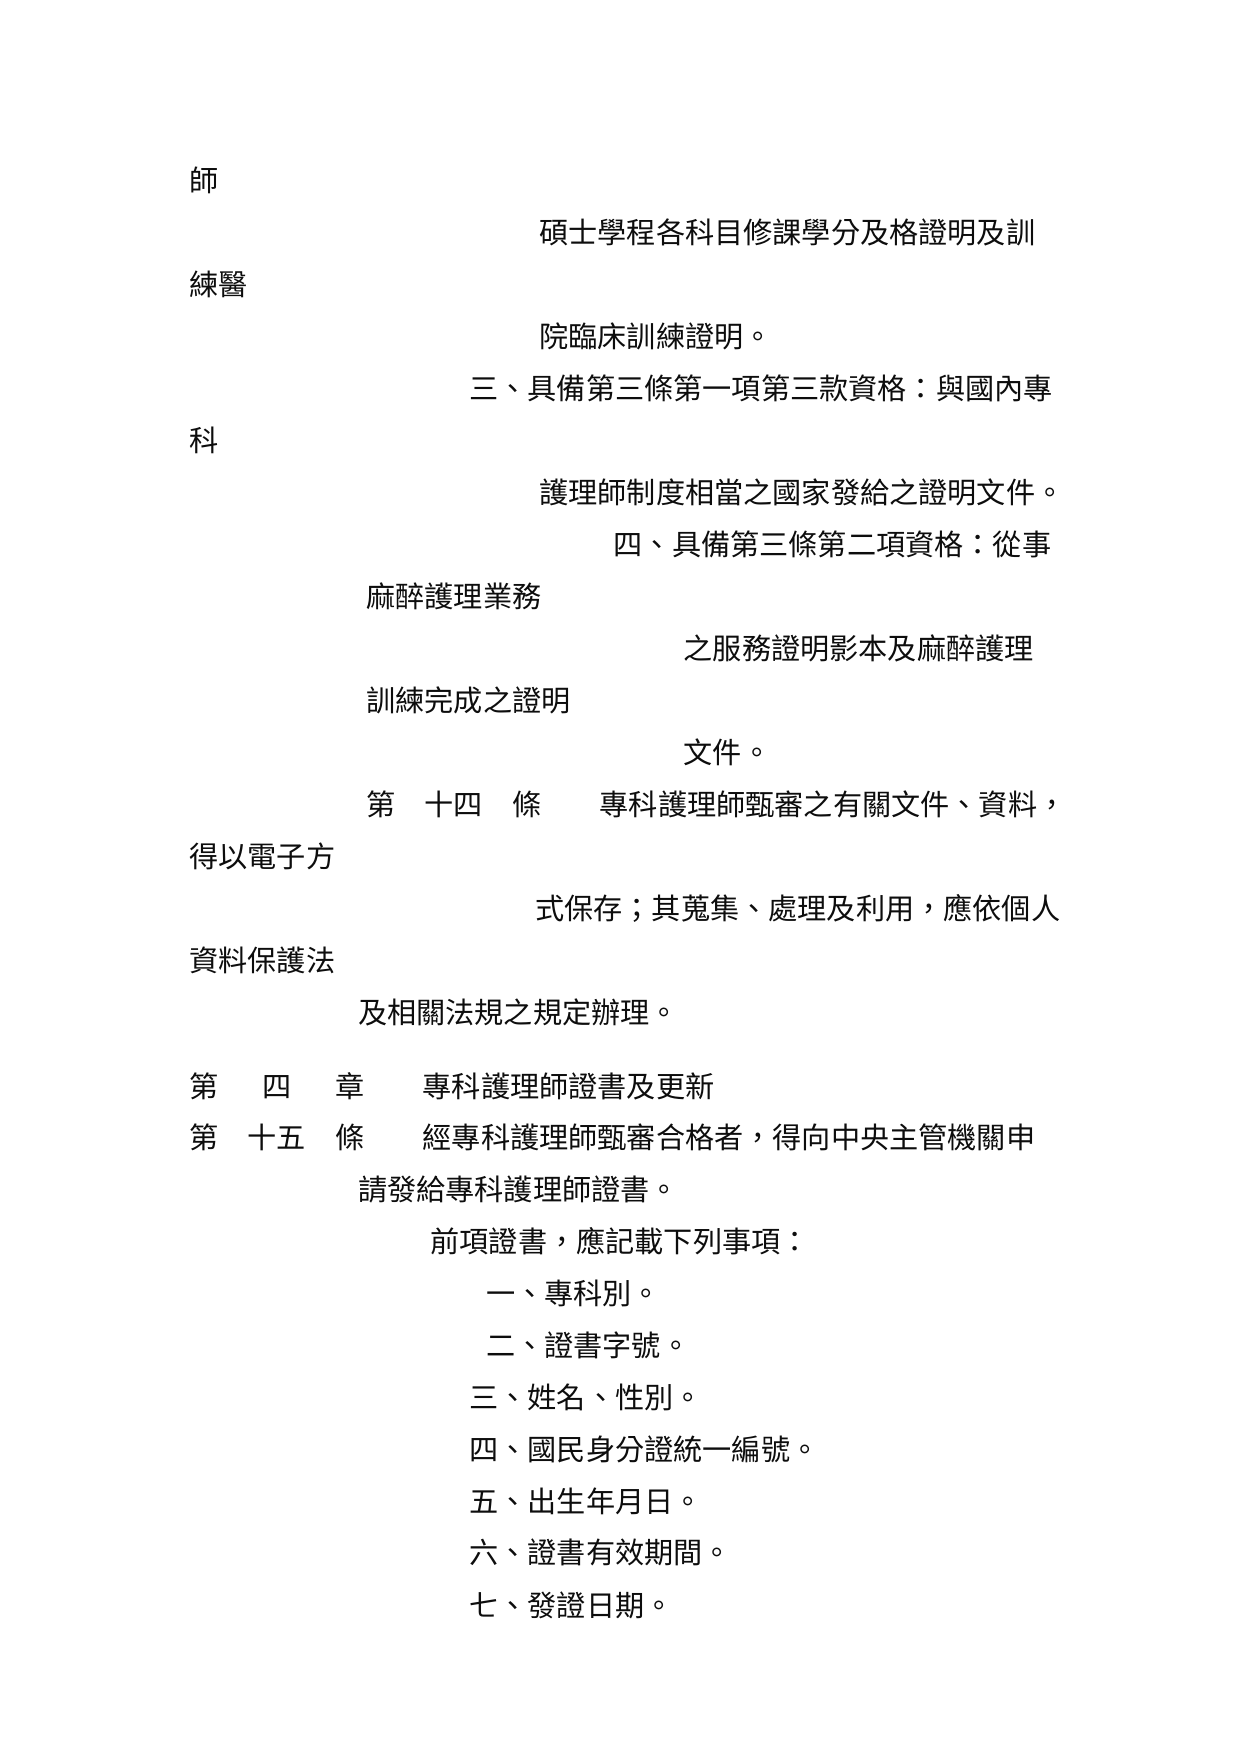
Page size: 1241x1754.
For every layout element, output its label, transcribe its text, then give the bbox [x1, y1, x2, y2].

text 三、姓名、性別。 [189, 1366, 1062, 1418]
text 護理師制度相當之國家發給之證明文件。 [189, 462, 1062, 514]
text 第 十四 條 專科護理師甄審之有關文件、資料，得以電子方 [189, 774, 1062, 878]
text 四、具備第三條第二項資格：從事麻醉護理業務 [366, 514, 1062, 618]
text 碩士學程各科目修課學分及格證明及訓練醫 [189, 202, 1062, 306]
text 之服務證明影本及麻醉護理訓練完成之證明 [366, 618, 1062, 722]
text 前項證書，應記載下列事項： [360, 1211, 1062, 1262]
text 一、專科別。 [118, 1262, 1062, 1314]
text 第 十五 條 經專科護理師甄審合格者，得向中央主管機關申 [189, 1107, 1062, 1158]
text 師 [189, 150, 1062, 202]
text 請發給專科護理師證書。 [189, 1158, 1062, 1211]
text 及相關法規之規定辦理。 [189, 982, 1062, 1034]
text 文件。 [366, 722, 1062, 774]
text 四、國民身分證統一編號。 [189, 1418, 1062, 1470]
text 院臨床訓練證明。 [189, 306, 1062, 358]
text 三、具備第三條第一項第三款資格：與國內專科 [189, 358, 1062, 462]
text 六、證書有效期間。 [189, 1522, 1062, 1574]
text 二、證書字號。 [118, 1314, 1062, 1366]
text 七、發證日期。 [189, 1574, 1062, 1626]
text 五、出生年月日。 [189, 1470, 1062, 1522]
text 第 四 章 專科護理師證書及更新 [189, 1059, 1062, 1107]
text 式保存；其蒐集、處理及利用，應依個人資料保護法 [189, 878, 1062, 982]
